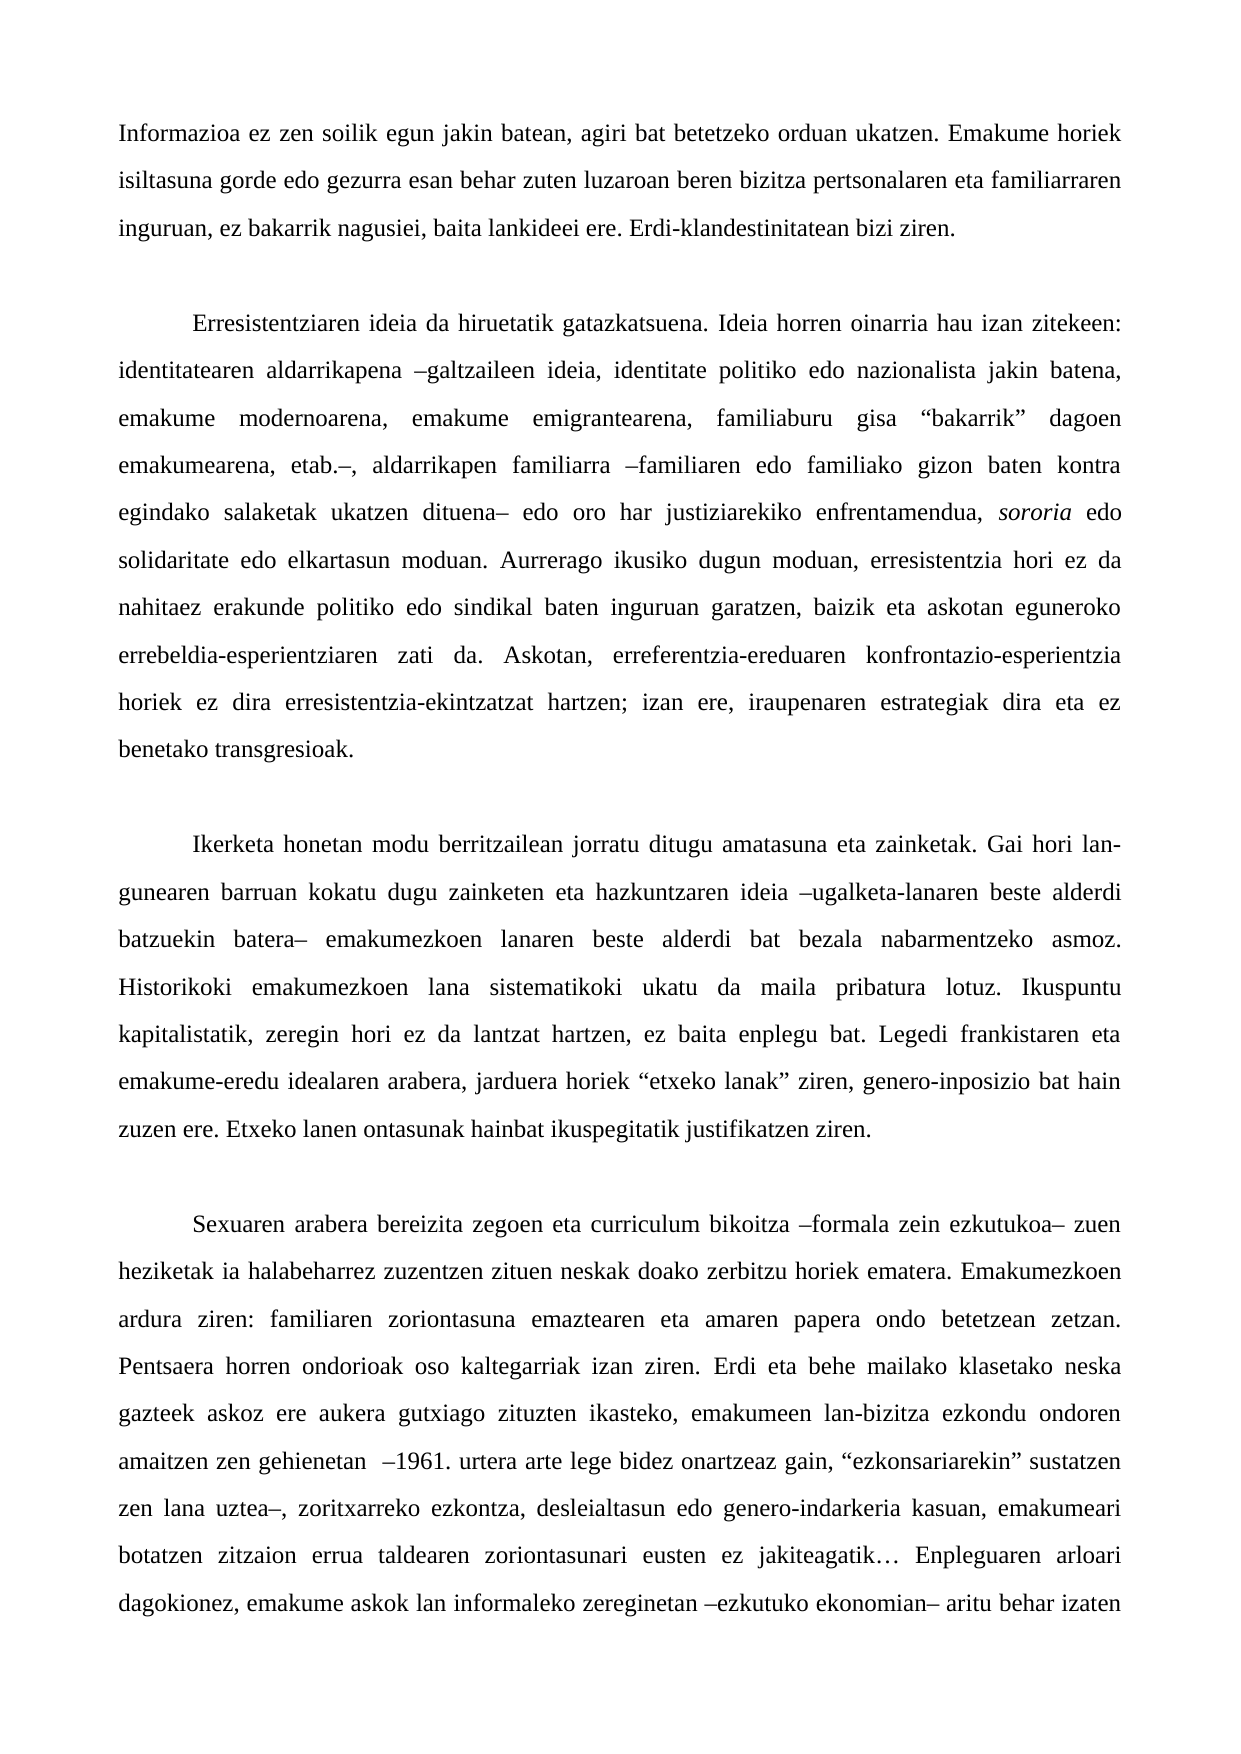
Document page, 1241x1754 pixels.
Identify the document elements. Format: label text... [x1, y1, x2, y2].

text Erresistentziaren ideia da hiruetatik gatazkatsuena. Ideia horren oinarria hau izan zitekeen: identitatearen aldarrikapena –galtzaileen ideia, identitate politiko edo nazionalista jakin batena, emakume modernoarena, emakume emigrantearena, familiaburu gisa “bakarrik” dagoen emakumearena, etab.–, aldarrikapen familiarra –familiaren edo familiako gizon baten kontra egindako salaketak ukatzen dituena– edo oro har justiziarekiko enfrentamendua, sororia edo solidaritate edo elkartasun moduan. Aurrerago ikusiko dugun moduan, erresistentzia hori ez da nahitaez erakunde politiko edo sindikal baten inguruan garatzen, baizik eta askotan eguneroko errebeldia-esperientziaren zati da. Askotan, erreferentzia-ereduaren konfrontazio-esperientzia horiek ez dira erresistentzia-ekintzatzat hartzen; izan ere, iraupenaren estrategiak dira eta ez benetako transgresioak. [118, 308, 1122, 763]
text Ikerketa honetan modu berritzailean jorratu ditugu amatasuna eta zainketak. Gai hori lan-gunearen barruan kokatu dugu zainketen eta hazkuntzaren ideia –ugalketa-lanaren beste alderdi batzuekin batera– emakumezkoen lanaren beste alderdi bat bezala nabarmentzeko asmoz. Historikoki emakumezkoen lana sistematikoki ukatu da maila pribatura lotuz. Ikuspuntu kapitalistatik, zeregin hori ez da lantzat hartzen, ez baita enplegu bat. Legedi frankistaren eta emakume-eredu idealaren arabera, jarduera horiek “etxeko lanak” ziren, genero-inposizio bat hain zuzen ere. Etxeko lanen ontasunak hainbat ikuspegitatik justifikatzen ziren. [118, 829, 1122, 1143]
text Informazioa ez zen soilik egun jakin batean, agiri bat betetzeko orduan ukatzen. Emakume horiek isiltasuna gorde edo gezurra esan behar zuten luzaroan beren bizitza pertsonalaren eta familiarraren inguruan, ez bakarrik nagusiei, baita lankideei ere. Erdi-klandestinitatean bizi ziren. [118, 118, 1122, 242]
text Sexuaren arabera bereizita zegoen eta curriculum bikoitza –formala zein ezkutukoa– zuen heziketak ia halabeharrez zuzentzen zituen neskak doako zerbitzu horiek ematera. Emakumezkoen ardura ziren: familiaren zoriontasuna emaztearen eta amaren papera ondo betetzean zetzan. Pentsaera horren ondorioak oso kaltegarriak izan ziren. Erdi eta behe mailako klasetako neska gazteek askoz ere aukera gutxiago zituzten ikasteko, emakumeen lan-bizitza ezkondu ondoren amaitzen zen gehienetan –1961. urtera arte lege bidez onartzeaz gain, “ezkonsariarekin” sustatzen zen lana uztea–, zoritxarreko ezkontza, desleialtasun edo genero-indarkeria kasuan, emakumeari botatzen zitzaion errua taldearen zoriontasunari eusten ez jakiteagatik… Enpleguaren arloari dagokionez, emakume askok lan informaleko zereginetan –ezkutuko ekonomian– aritu behar izaten [118, 1209, 1122, 1617]
